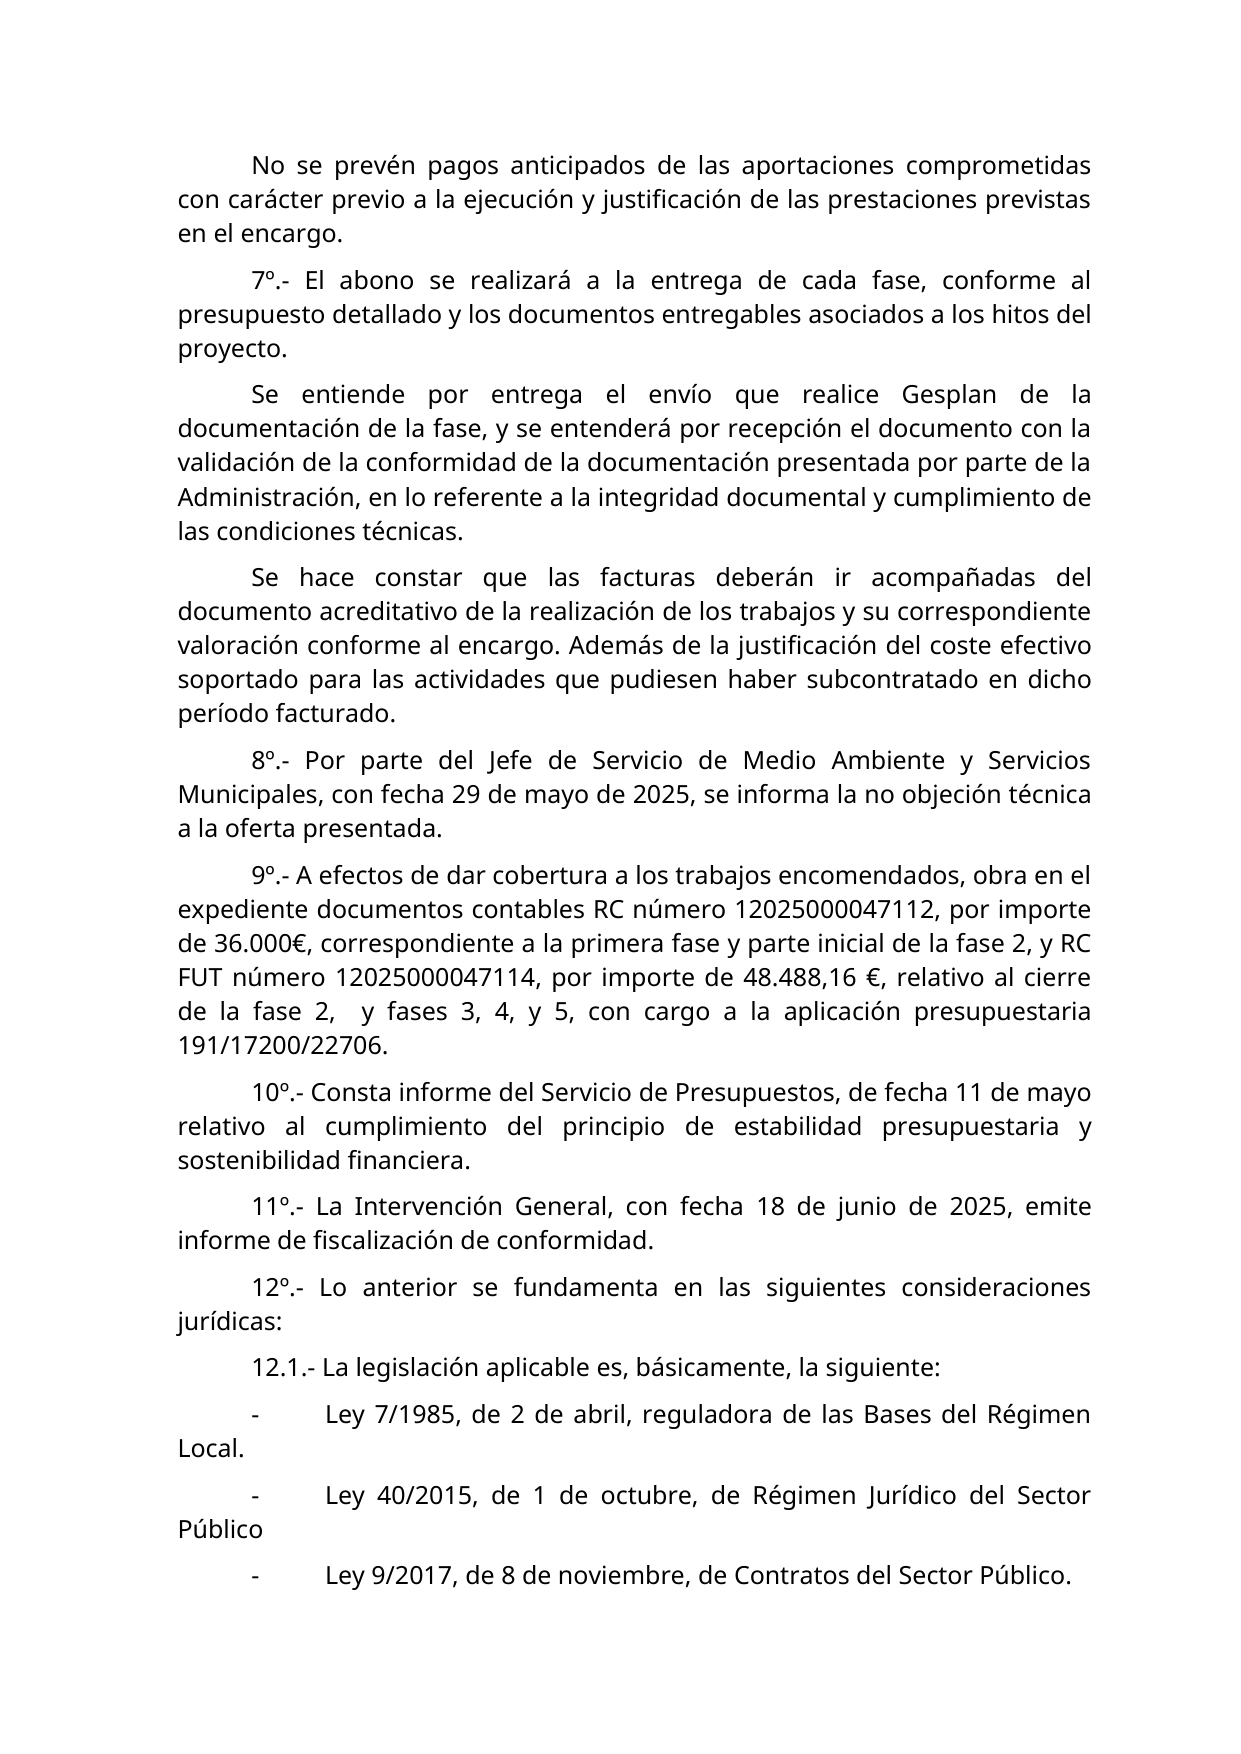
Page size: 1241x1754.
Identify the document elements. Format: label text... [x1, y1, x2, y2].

text 9º.- A efectos de dar cobertura a los trabajos encomendados, obra en el expediente documentos contables RC número 12025000047112, por importe de 36.000€, correspondiente a la primera fase y parte inicial de la fase 2, y RC FUT número 12025000047114, por importe de 48.488,16 €, relativo al cierre de la fase 2, y fases 3, 4, y 5, con cargo a la aplicación presupuestaria 191/17200/22706. [177, 857, 1093, 1062]
text - Ley 7/1985, de 2 de abril, reguladora de las Bases del Régimen Local. [177, 1397, 1093, 1465]
text 12.1.- La legislación aplicable es, básicamente, la siguiente: [177, 1350, 1093, 1384]
text - Ley 40/2015, de 1 de octubre, de Régimen Jurídico del Sector Público [177, 1477, 1093, 1545]
text 11º.- La Intervención General, con fecha 18 de junio de 2025, emite informe de fiscalización de conformidad. [177, 1189, 1093, 1257]
text 10º.- Consta informe del Servicio de Presupuestos, de fecha 11 de mayo relativo al cumplimiento del principio de estabilidad presupuestaria y sostenibilidad financiera. [177, 1074, 1093, 1176]
text No se prevén pagos anticipados de las aportaciones comprometidas con carácter previo a la ejecución y justificación de las prestaciones previstas en el encargo. [177, 148, 1093, 250]
text 7º.- El abono se realizará a la entrega de cada fase, conforme al presupuesto detallado y los documentos entregables asociados a los hitos del proyecto. [177, 262, 1093, 364]
text 8º.- Por parte del Jefe de Servicio de Medio Ambiente y Servicios Municipales, con fecha 29 de mayo de 2025, se informa la no objeción técnica a la oferta presentada. [177, 743, 1093, 845]
text 12º.- Lo anterior se fundamenta en las siguientes consideraciones jurídicas: [177, 1269, 1093, 1338]
text Se hace constar que las facturas deberán ir acompañadas del documento acreditativo de la realización de los trabajos y su correspondiente valoración conforme al encargo. Además de la justificación del coste efectivo soportado para las actividades que pudiesen haber subcontratado en dicho período facturado. [177, 560, 1093, 730]
text Se entiende por entrega el envío que realice Gesplan de la documentación de la fase, y se entenderá por recepción el documento con la validación de la conformidad de la documentación presentada por parte de la Administración, en lo referente a la integridad documental y cumplimiento de las condiciones técnicas. [177, 377, 1093, 547]
text - Ley 9/2017, de 8 de noviembre, de Contratos del Sector Público. [177, 1558, 1093, 1592]
